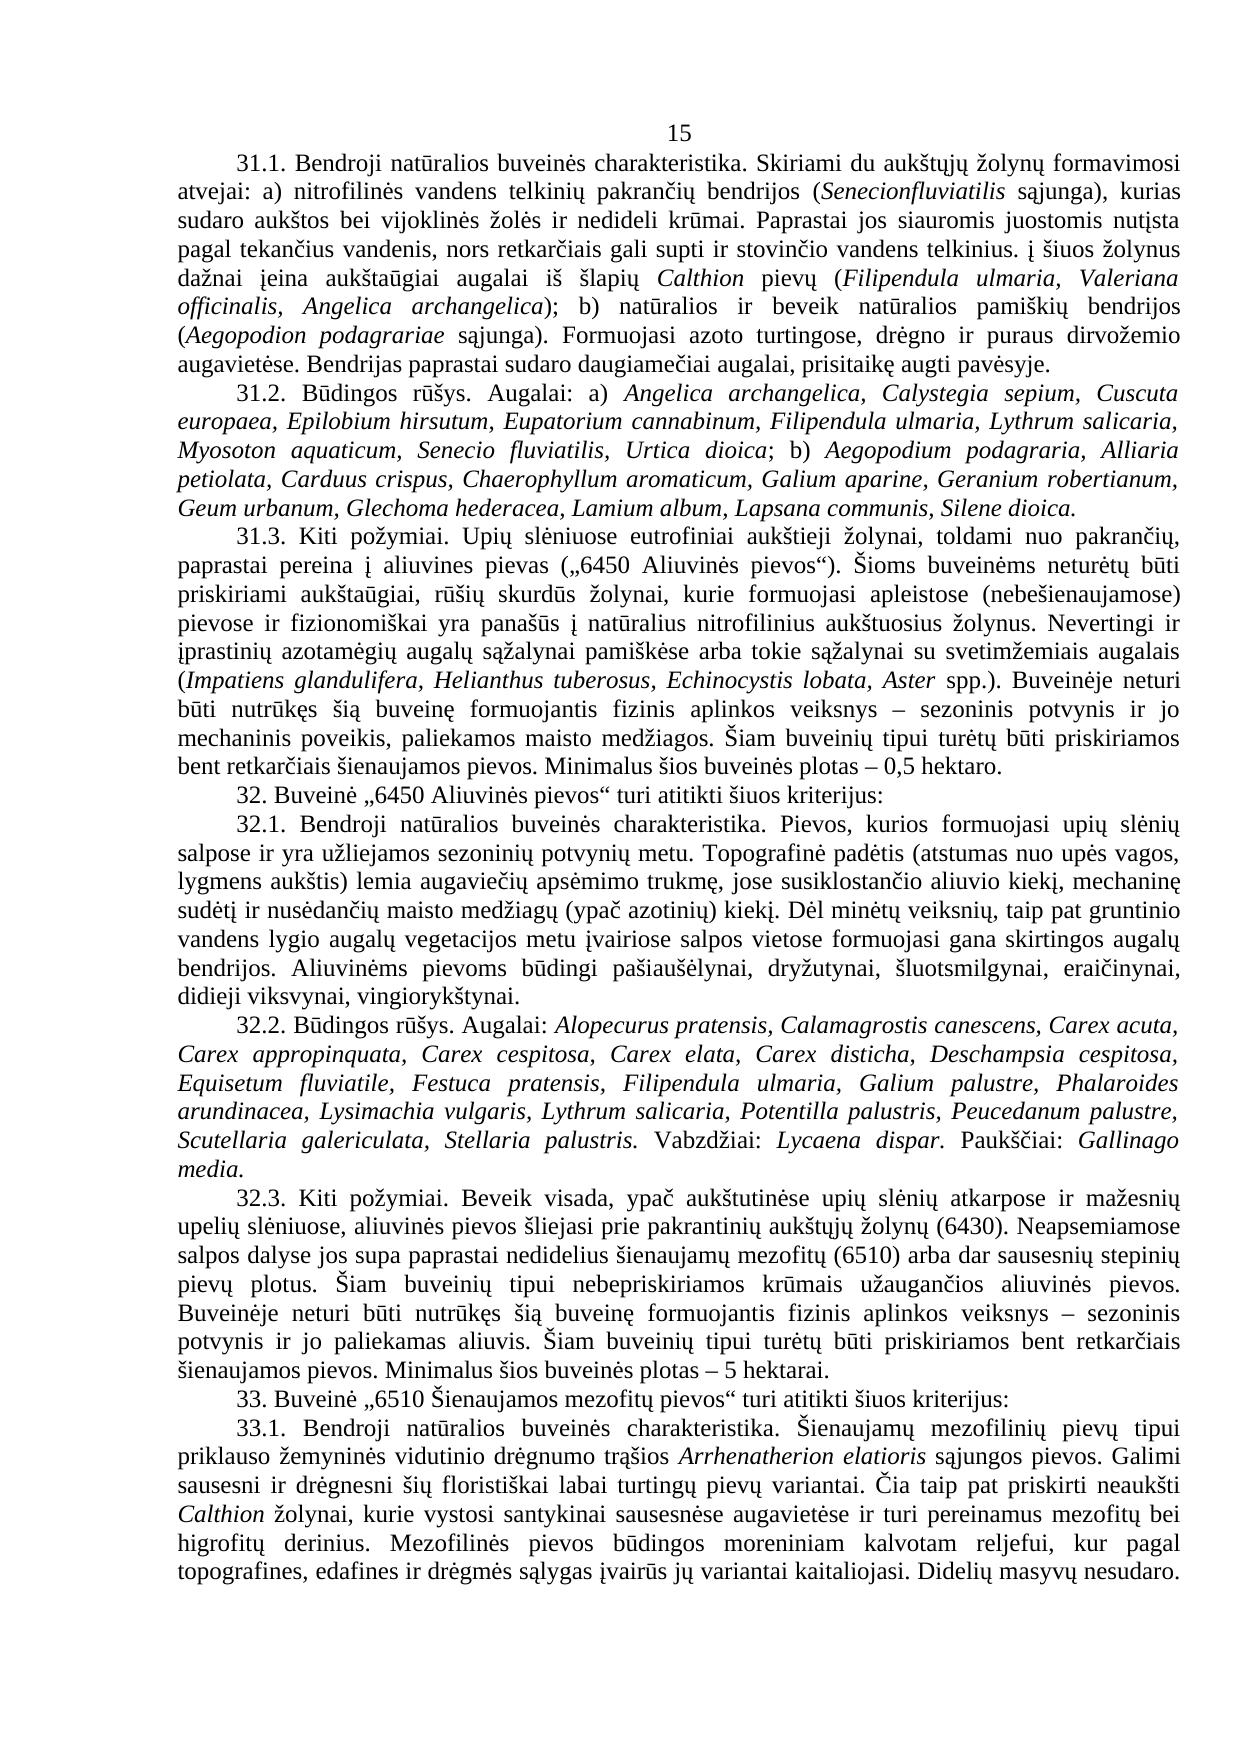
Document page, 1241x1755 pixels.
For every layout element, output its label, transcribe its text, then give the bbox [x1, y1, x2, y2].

text 32.3. Kiti požymiai. Beveik visada, ypač aukštutinėse upių slėnių atkarpose ir mažesnių upelių slėniuose, aliuvinės pievos šliejasi prie pakrantinių aukštųjų žolynų (6430). Neapsemiamose salpos dalyse jos supa paprastai nedidelius šienaujamų mezofitų (6510) arba dar sausesnių stepinių pievų plotus. Šiam buveinių tipui nebepriskiriamos krūmais užaugančios aliuvinės pievos. Buveinėje neturi būti nutrūkęs šią buveinę formuojantis fizinis aplinkos veiksnys – sezoninis potvynis ir jo paliekamas aliuvis. Šiam buveinių tipui turėtų būti priskiriamos bent retkarčiais šienaujamos pievos. Minimalus šios buveinės plotas – 5 hektarai. [177, 1183, 1181, 1384]
text 31.3. Kiti požymiai. Upių slėniuose eutrofiniai aukštieji žolynai, toldami nuo pakrančių, paprastai pereina į aliuvines pievas („6450 Aliuvinės pievos“). Šioms buveinėms neturėtų būti priskiriami aukštaūgiai, rūšių skurdūs žolynai, kurie formuojasi apleistose (nebešienaujamose) pievose ir fizionomiškai yra panašūs į natūralius nitrofilinius aukštuosius žolynus. Nevertingi ir įprastinių azotamėgių augalų sąžalynai pamiškėse arba tokie sąžalynai su svetimžemiais augalais (Impatiens glandulifera, Helianthus tuberosus, Echinocystis lobata, Aster spp.). Buveinėje neturi būti nutrūkęs šią buveinę formuojantis fizinis aplinkos veiksnys – sezoninis potvynis ir jo mechaninis poveikis, paliekamos maisto medžiagos. Šiam buveinių tipui turėtų būti priskiriamos bent retkarčiais šienaujamos pievos. Minimalus šios buveinės plotas – 0,5 hektaro. [177, 521, 1181, 780]
text 32. Buveinė „6450 Aliuvinės pievos“ turi atitikti šiuos kriterijus: [177, 780, 1181, 809]
text 33. Buveinė „6510 Šienaujamos mezofitų pievos“ turi atitikti šiuos kriterijus: [177, 1384, 1181, 1413]
text 32.1. Bendroji natūralios buveinės charakteristika. Pievos, kurios formuojasi upių slėnių salpose ir yra užliejamos sezoninių potvynių metu. Topografinė padėtis (atstumas nuo upės vagos, lygmens aukštis) lemia augaviečių apsėmimo trukmę, jose susiklostančio aliuvio kiekį, mechaninę sudėtį ir nusėdančių maisto medžiagų (ypač azotinių) kiekį. Dėl minėtų veiksnių, taip pat gruntinio vandens lygio augalų vegetacijos metu įvairiose salpos vietose formuojasi gana skirtingos augalų bendrijos. Aliuvinėms pievoms būdingi pašiaušėlynai, dryžutynai, šluotsmilgynai, eraičinynai, didieji viksvynai, vingiorykštynai. [177, 809, 1181, 1010]
text 31.1. Bendroji natūralios buveinės charakteristika. Skiriami du aukštųjų žolynų formavimosi atvejai: a) nitrofilinės vandens telkinių pakrančių bendrijos (Senecionfluviatilis sąjunga), kurias sudaro aukštos bei vijoklinės žolės ir nedideli krūmai. Paprastai jos siauromis juostomis nutįsta pagal tekančius vandenis, nors retkarčiais gali supti ir stovinčio vandens telkinius. į šiuos žolynus dažnai įeina aukštaūgiai augalai iš šlapių Calthion pievų (Filipendula ulmaria, Valeriana officinalis, Angelica archangelica); b) natūralios ir beveik natūralios pamiškių bendrijos (Aegopodion podagrariae sąjunga). Formuojasi azoto turtingose, drėgno ir puraus dirvožemio augavietėse. Bendrijas paprastai sudaro daugiamečiai augalai, prisitaikę augti pavėsyje. [177, 148, 1181, 378]
text 33.1. Bendroji natūralios buveinės charakteristika. Šienaujamų mezofilinių pievų tipui priklauso žemyninės vidutinio drėgnumo trąšios Arrhenatherion elatioris sąjungos pievos. Galimi sausesni ir drėgnesni šių floristiškai labai turtingų pievų variantai. Čia taip pat priskirti neaukšti Calthion žolynai, kurie vystosi santykinai sausesnėse augavietėse ir turi pereinamus mezofitų bei higrofitų derinius. Mezofilinės pievos būdingos moreniniam kalvotam reljefui, kur pagal topografines, edafines ir drėgmės sąlygas įvairūs jų variantai kaitaliojasi. Didelių masyvų nesudaro. [177, 1413, 1181, 1585]
text 32.2. Būdingos rūšys. Augalai: Alopecurus pratensis, Calamagrostis canescens, Carex acuta, Carex appropinquata, Carex cespitosa, Carex elata, Carex disticha, Deschampsia cespitosa, Equisetum fluviatile, Festuca pratensis, Filipendula ulmaria, Galium palustre, Phalaroides arundinacea, Lysimachia vulgaris, Lythrum salicaria, Potentilla palustris, Peucedanum palustre, Scutellaria galericulata, Stellaria palustris. Vabzdžiai: Lycaena dispar. Paukščiai: Gallinago media. [177, 1010, 1181, 1183]
text 31.2. Būdingos rūšys. Augalai: a) Angelica archangelica, Calystegia sepium, Cuscuta europaea, Epilobium hirsutum, Eupatorium cannabinum, Filipendula ulmaria, Lythrum salicaria, Myosoton aquaticum, Senecio fluviatilis, Urtica dioica; b) Aegopodium podagraria, Alliaria petiolata, Carduus crispus, Chaerophyllum aromaticum, Galium aparine, Geranium robertianum, Geum urbanum, Glechoma hederacea, Lamium album, Lapsana communis, Silene dioica. [177, 378, 1181, 521]
